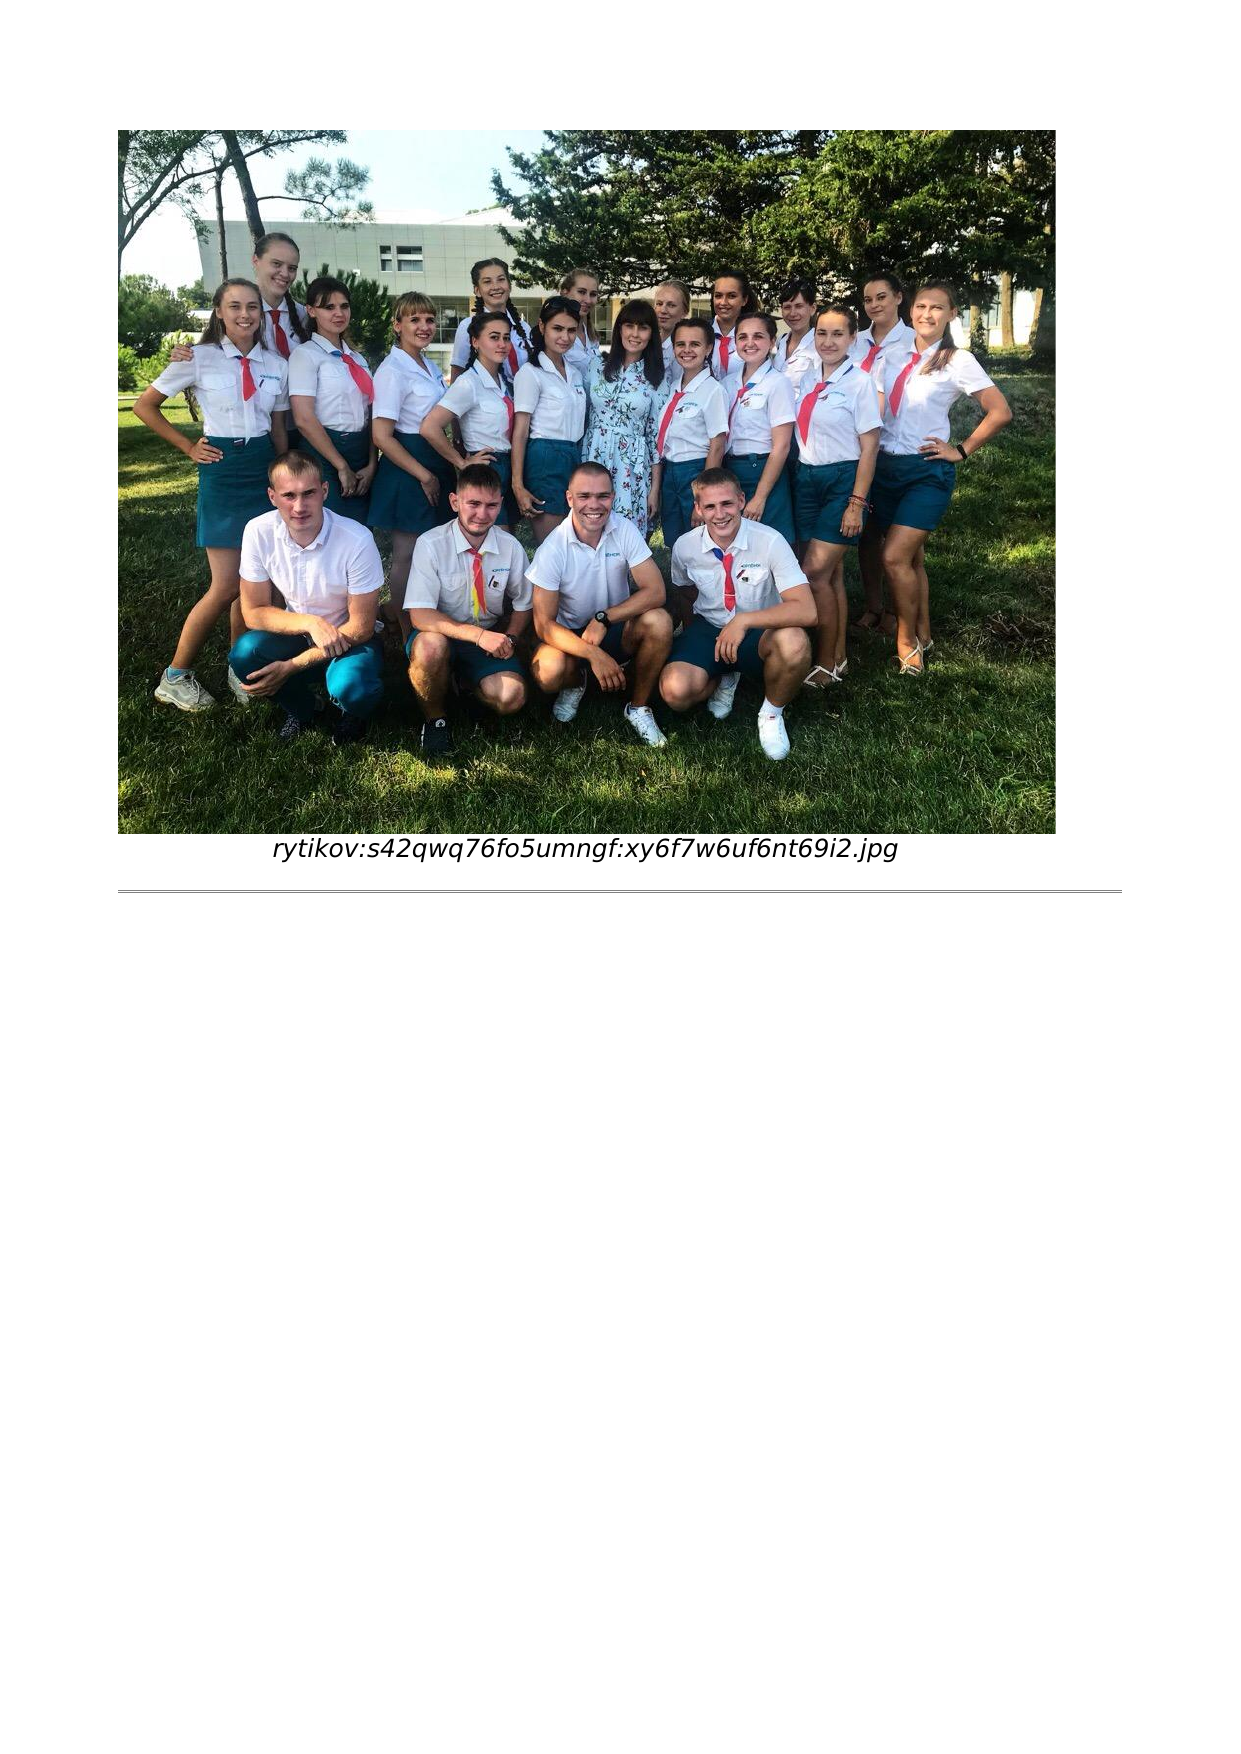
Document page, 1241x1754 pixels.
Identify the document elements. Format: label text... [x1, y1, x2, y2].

picture [118, 130, 1056, 834]
text rytikov:s42qwq76fo5umngf:xy6f7w6uf6nt69i2.jpg [118, 834, 1056, 863]
